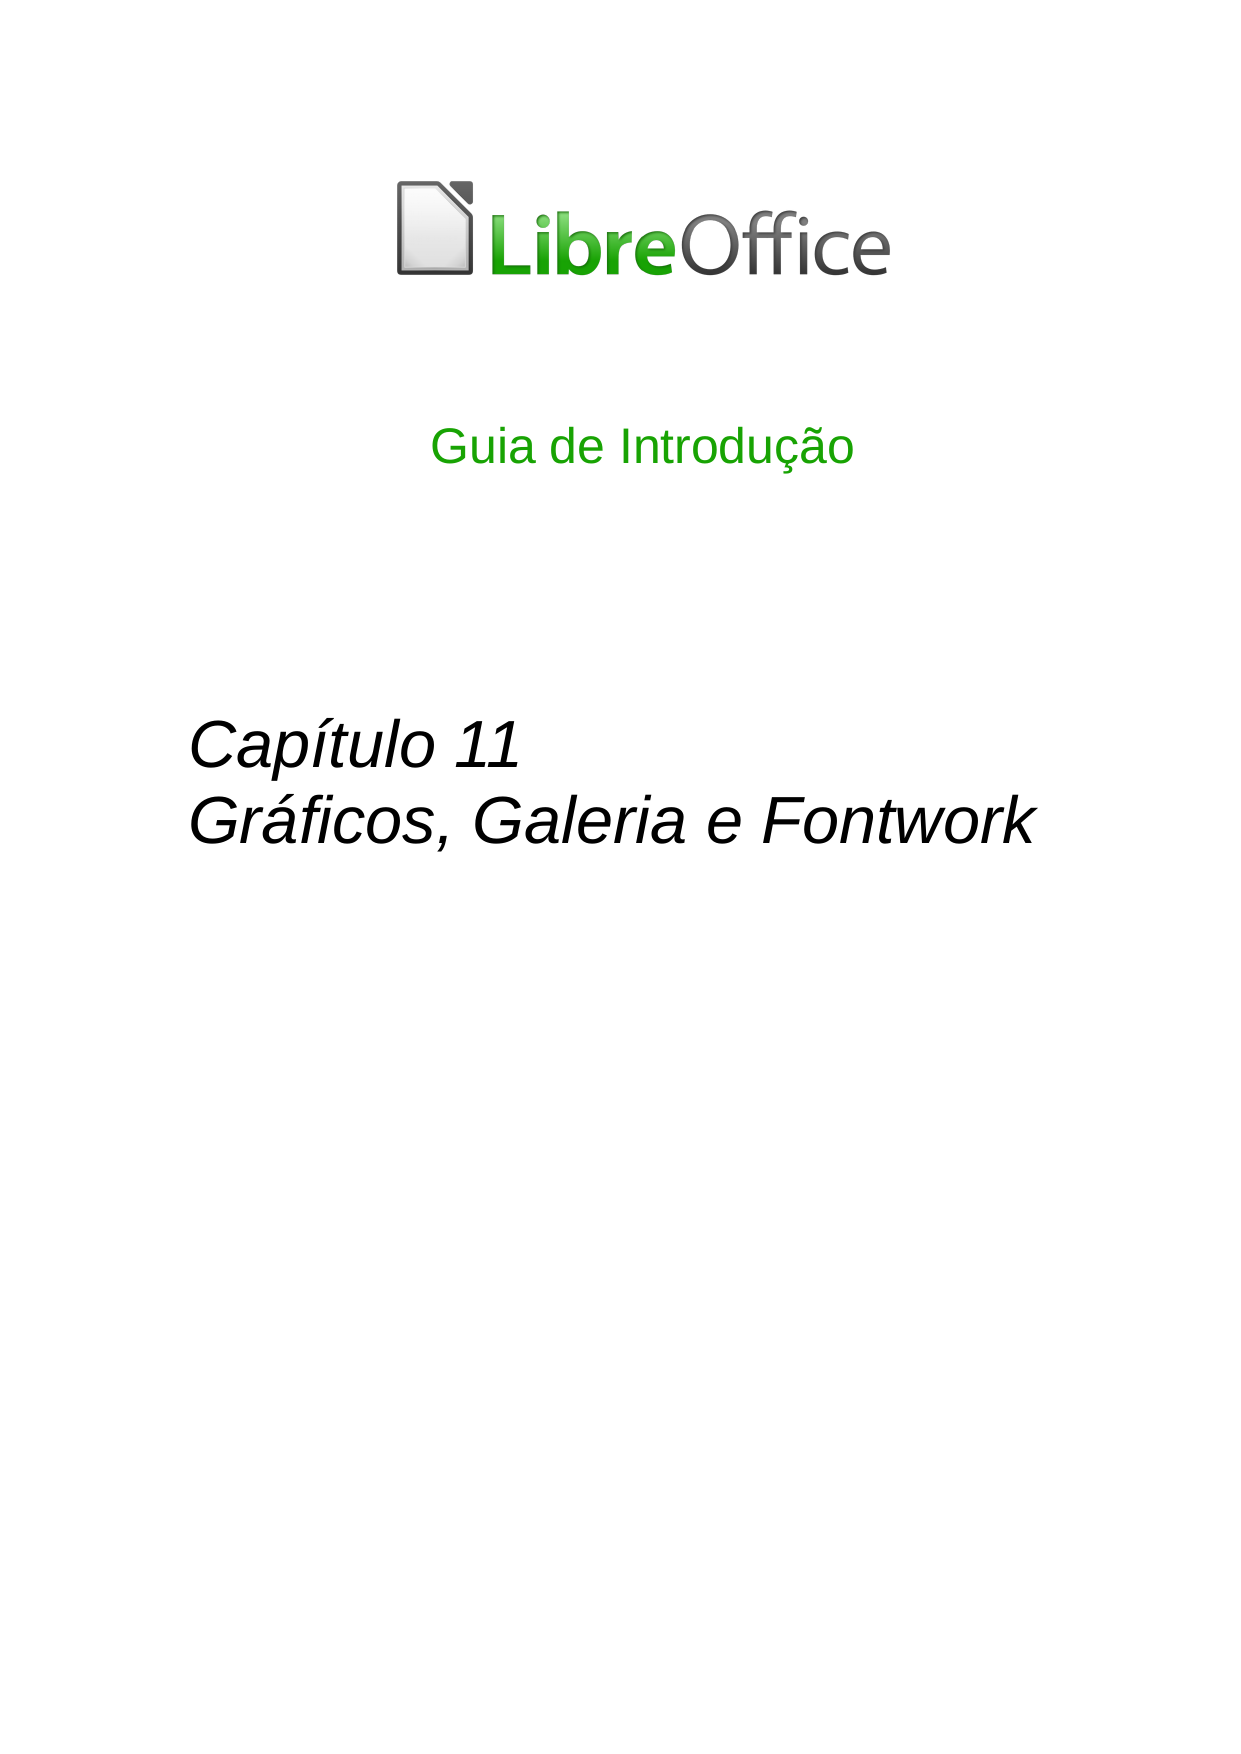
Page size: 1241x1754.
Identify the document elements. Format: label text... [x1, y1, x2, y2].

title Capítulo 11 Gráficos, Galeria e Fontwork [188, 705, 1098, 858]
text Guia de Introdução [188, 416, 1098, 474]
picture [392, 177, 893, 282]
